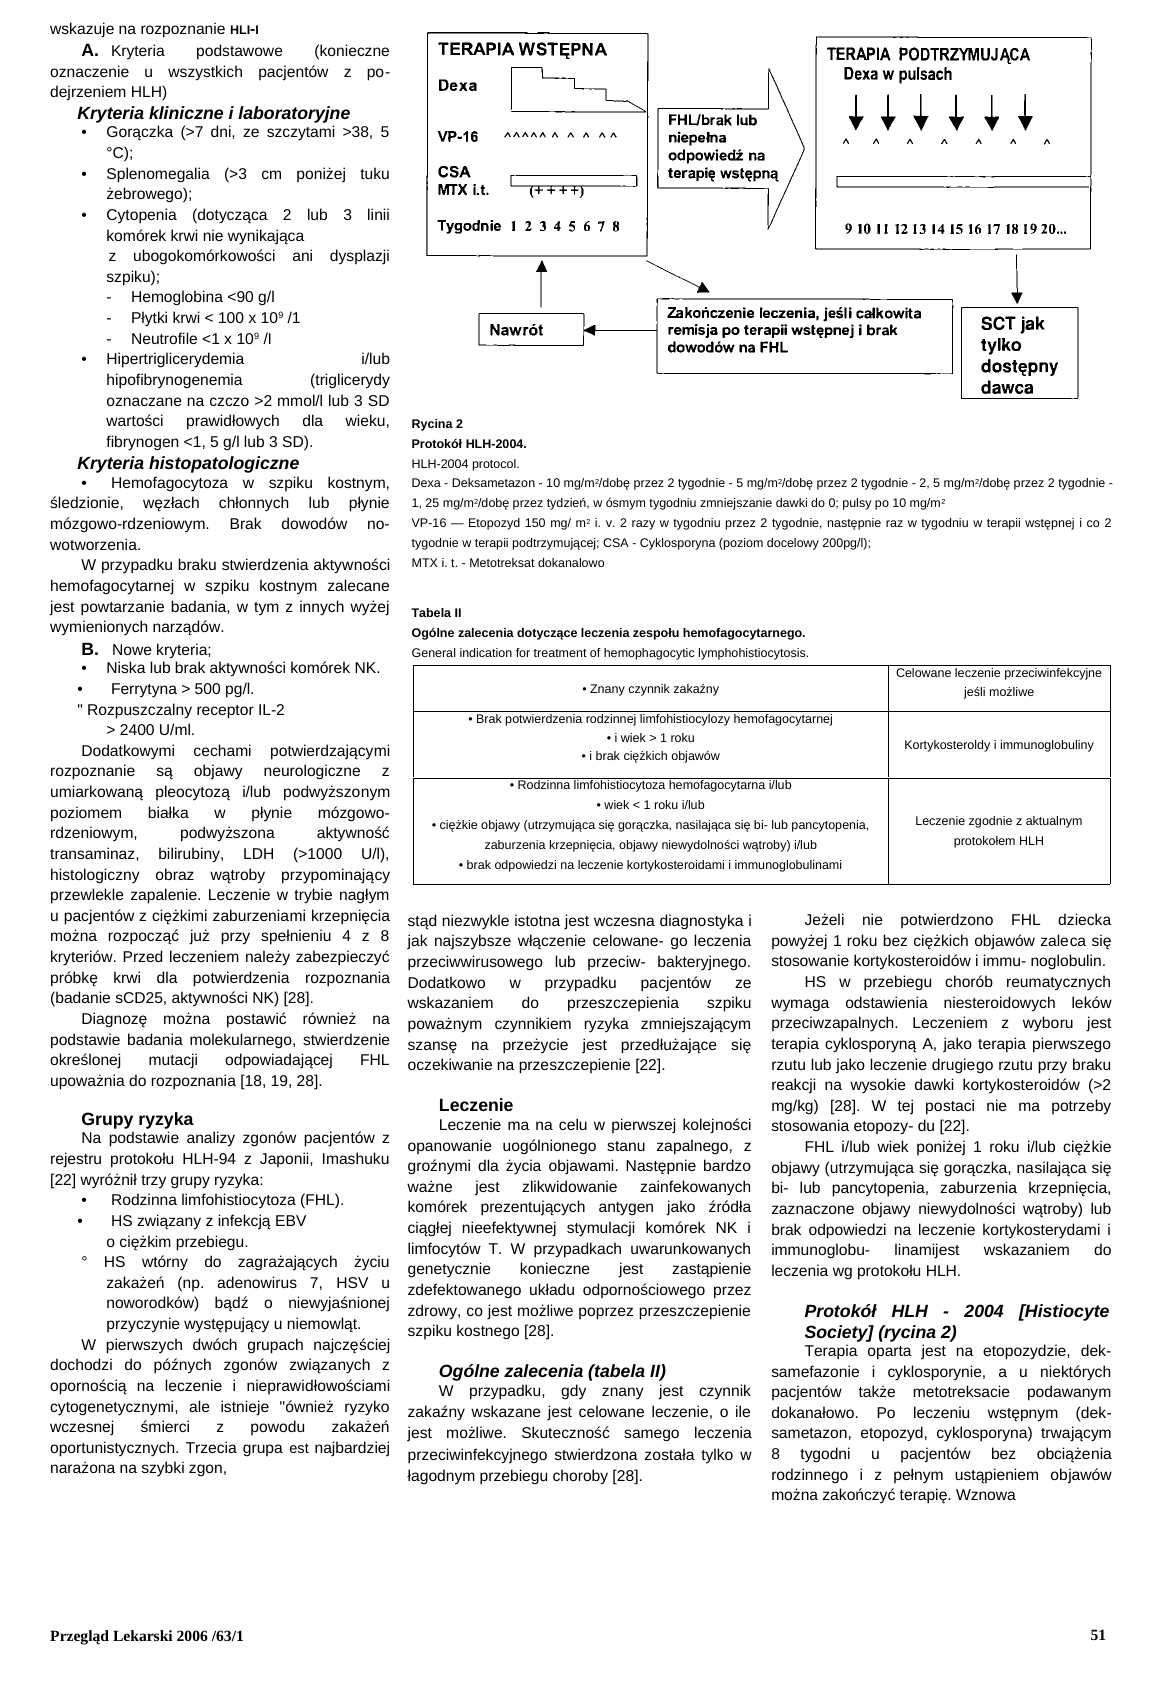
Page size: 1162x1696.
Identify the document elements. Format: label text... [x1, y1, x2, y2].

table_cell • Brak potwierdzenia rodzinnej limfohistiocylozy hemofagocytarnej • i wiek > 1 roku • i brak ciężkich objawów [414, 712, 888, 777]
text Dodatkowymi cechami potwierdzający­mi rozpoznanie są objawy neurologiczne z umiarkowaną pleocytozą i/lub podwyższo­nym poziomem białka w płynie mózgowo- rdzeniowym, podwyższona aktywność transaminaz, bilirubiny, LDH (>1000 U/l), histologiczny obraz wątroby przypominają­cy przewlekle zapalenie. Leczenie w trybie nagłym u pacjentów z ciężkimi zaburzenia­mi krzepnięcia można rozpocząć już przy spełnieniu 4 z 8 kryteriów. Przed leczeniem należy zabezpieczyć próbkę krwi dla po­twierdzenia rozpoznania (badanie sCD25, aktywności NK) [28]. [50, 741, 390, 1007]
list Ferrytyna > 500 pg/l. [50, 679, 390, 698]
table_cell Kortykosteroldy i immunoglobuliny [889, 712, 1110, 777]
table_cell Leczenie zgodnie z aktualnym protokołem HLH [889, 779, 1110, 884]
text W pierwszych dwóch grupach najczę­ściej dochodzi do późnych zgonów związa­nych z opornością na leczenie i nieprawi­dłowościami cytogenetycznymi, ale istnieje "ównież ryzyko wczesnej śmierci z powodu zakażeń oportunistycznych. Trzecia grupa est najbardziej narażona na szybki zgon, [50, 1335, 390, 1477]
text Dexa - Deksametazon - 10 mg/m2/dobę przez 2 tygodnie - 5 mg/m2/dobę przez 2 tygodnie - 2, 5 mg/m2/dobę przez 2 tygodnie - 1, 25 mg/m2/dobę przez tydzień, w ósmym tygodniu zmniejszanie dawki do 0; pulsy po 10 mg/m2 [411, 476, 1113, 510]
text Kryteria kliniczne i laboratoryjne [50, 103, 390, 123]
text Kryteria histopatologiczne [50, 453, 390, 473]
table_header Celowane leczenie przeciwinfekcyjne jeśli możliwe [889, 666, 1110, 711]
list Kryteria podstawowe (konieczne oznaczenie u wszystkich pacjentów z po­dejrzeniem HLH) [50, 40, 390, 101]
text Na podstawie analizy zgonów pacjen­tów z rejestru protokołu HLH-94 z Japonii, Imashuku [22] wyróżnił trzy grupy ryzyka: [50, 1129, 390, 1188]
subtitle Leczenie [407, 1095, 751, 1116]
text > 2400 U/ml. [50, 721, 390, 739]
text HLH-2004 protocol. [411, 456, 1113, 471]
text o ciężkim przebiegu. [50, 1232, 390, 1250]
list Płytki krwi < 100 x 109 /1 [50, 309, 390, 327]
text wskazuje na rozpoznanie hli-i [50, 19, 390, 37]
text Ogólne zalecenia dotyczące leczenia zespołu hemofagocytarnego. General indication for treatment of hemophagocytic lymphohistiocytosis. [411, 625, 849, 659]
text Rycina 2 [411, 416, 1113, 431]
list Gorączka (>7 dni, ze szczytami >38, 5 °C); [81, 123, 390, 162]
text MTX i. t. - Metotreksat dokanalowo [411, 556, 1113, 570]
list HS związany z infekcją EBV [50, 1212, 390, 1230]
text " Rozpuszczalny receptor IL-2 [50, 700, 390, 718]
text FHL i/lub wiek poniżej 1 roku i/lub cięż­kie objawy (utrzymująca się gorączka, na­silająca się bi- lub pancytopenia, zaburze­nia krzepnięcia, zaznaczone objawy niewy­dolności wątroby) lub brak odpowiedzi na leczenie kortykosterydami i immunoglobu- linamijest wskazaniem do leczenia wg pro­tokołu HLH. [771, 1138, 1111, 1279]
text z ubogokomórkowości ani dysplazji szpiku); [106, 247, 390, 286]
text Jeżeli nie potwierdzono FHL dziecka powyżej 1 roku bez ciężkich objawów zale­ca się stosowanie kortykosteroidów i immu- noglobulin. [771, 911, 1111, 970]
list Hemoglobina <90 g/l [50, 288, 390, 306]
text Diagnozę można postawić również na podstawie badania molekularnego, stwier­dzenie określonej mutacji odpowiadającej FHL upoważnia do rozpoznania [18, 19, 28]. [50, 1009, 390, 1089]
text Protokół HLH-2004. [411, 436, 1113, 451]
text ° HS wtórny do zagrażających życiu zakażeń (np. adenowirus 7, HSV u noworodków) bądź o niewyjaśnionej przyczynie występujący u niemowląt. [81, 1253, 390, 1333]
list Niska lub brak aktywności komórek NK. [81, 659, 390, 677]
text W przypadku braku stwierdzenia aktyw­ności hemofagocytarnej w szpiku kostnym zalecane jest powtarzanie badania, w tym z innych wyżej wymienionych narządów. [50, 556, 390, 636]
text HS w przebiegu chorób reumatycznych wymaga odstawienia niesteroidowych le­ków przeciwzapalnych. Leczeniem z wybo­ru jest terapia cyklosporyną A, jako terapia pierwszego rzutu lub jako leczenie drugie­go rzutu przy braku reakcji na wysokie dawki kortykosteroidów (>2 mg/kg) [28]. W tej po­staci nie ma potrzeby stosowania etopozy- du [22]. [771, 973, 1111, 1135]
text Przegląd Lekarski 2006 /63/1 [50, 1626, 274, 1644]
list Nowe kryteria; [50, 638, 390, 659]
table_header • Znany czynnik zakaźny [414, 666, 888, 711]
text Tabela II [411, 605, 849, 620]
text Protokół HLH - 2004 [Histiocyte Society] (rycina 2) [804, 1301, 1111, 1342]
text Leczenie ma na celu w pierwszej kolej­ności opanowanie uogólnionego stanu za­palnego, z groźnymi dla życia objawami. Następnie bardzo ważne jest zlikwidowanie zainfekowanych komórek prezentujących antygen jako źródła ciągłej nieefektywnej stymulacji komórek NK i limfocytów T. W przypadkach uwarunkowanych genetycznie konieczne jest zastąpienie zdefektowanego układu odpornościowego przez zdrowy, co jest możliwe poprzez przeszczepienie szpi­ku kostnego [28]. [407, 1116, 751, 1340]
picture [426, 32, 1092, 399]
list Cytopenia (dotycząca 2 lub 3 linii komórek krwi nie wynikająca [81, 206, 390, 244]
text Terapia oparta jest na etopozydzie, dek- samefazonie i cyklosporynie, a u niektórych pacjentów także metotreksacie podawanym dokanałowo. Po leczeniu wstępnym (dek­sametazon, etopozyd, cyklosporyna) trwa­jącym 8 tygodni u pacjentów bez obciąże­nia rodzinnego i z pełnym ustąpieniem ob­jawów można zakończyć terapię. Wznowa [771, 1342, 1111, 1504]
list Splenomegalia (>3 cm poniżej tuku żebrowego); [81, 164, 390, 203]
list Hemofagocytoza w szpiku kostnym, śledzionie, węzłach chłonnych lub płynie mózgowo-rdzeniowym. Brak dowodów no- wotworzenia. [50, 473, 390, 553]
list Rodzinna limfohistiocytoza (FHL). [50, 1191, 390, 1209]
text stąd niezwykle istotna jest wczesna diagno­styka i jak najszybsze włączenie celowane- go leczenia przeciwwirusowego lub przeciw- bakteryjnego. Dodatkowo w przypadku pa­cjentów ze wskazaniem do przeszczepienia szpiku poważnym czynnikiem ryzyka zmniejszającym szansę na przeżycie jest przedłużające się oczekiwanie na prze­szczepienie [22]. [407, 911, 751, 1074]
table_cell • Rodzinna limfohistiocytoza hemofagocytarna i/lub • wiek < 1 roku i/lub • ciężkie objawy (utrzymująca się gorączka, nasilająca się bi- lub pancytopenia, zaburzenia krzepnięcia, objawy niewydolności wątroby) i/lub • brak odpowiedzi na leczenie kortykosteroidami i immunoglobulinami [414, 779, 888, 884]
subtitle Grupy ryzyka [50, 1109, 390, 1129]
list Neutrofile <1 x 109 /I [50, 329, 390, 347]
text Ogólne zalecenia (tabela II) [407, 1361, 751, 1382]
list Hipertriglicerydemia i/lub hipofibrynogenemia (triglicerydy oznaczane na czczo >2 mmol/l lub 3 SD wartości prawidłowych dla wieku, fibrynogen <1, 5 g/l lub 3 SD). [81, 350, 390, 451]
text W przypadku, gdy znany jest czynnik zakaźny wskazane jest celowane leczenie, o ile jest możliwe. Skuteczność samego le­czenia przeciwinfekcyjnego stwierdzona zo­stała tylko w łagodnym przebiegu choroby [28]. [407, 1382, 751, 1485]
text VP-16 — Etopozyd 150 mg/ m2 i. v. 2 razy w tygodniu przez 2 tygodnie, następnie raz w tygodniu w terapii wstępnej i co 2 tygodnie w terapii podtrzymującej; CSA - Cyklosporyna (poziom docelowy 200pg/l); [411, 516, 1113, 550]
text 51 [1086, 1626, 1106, 1644]
